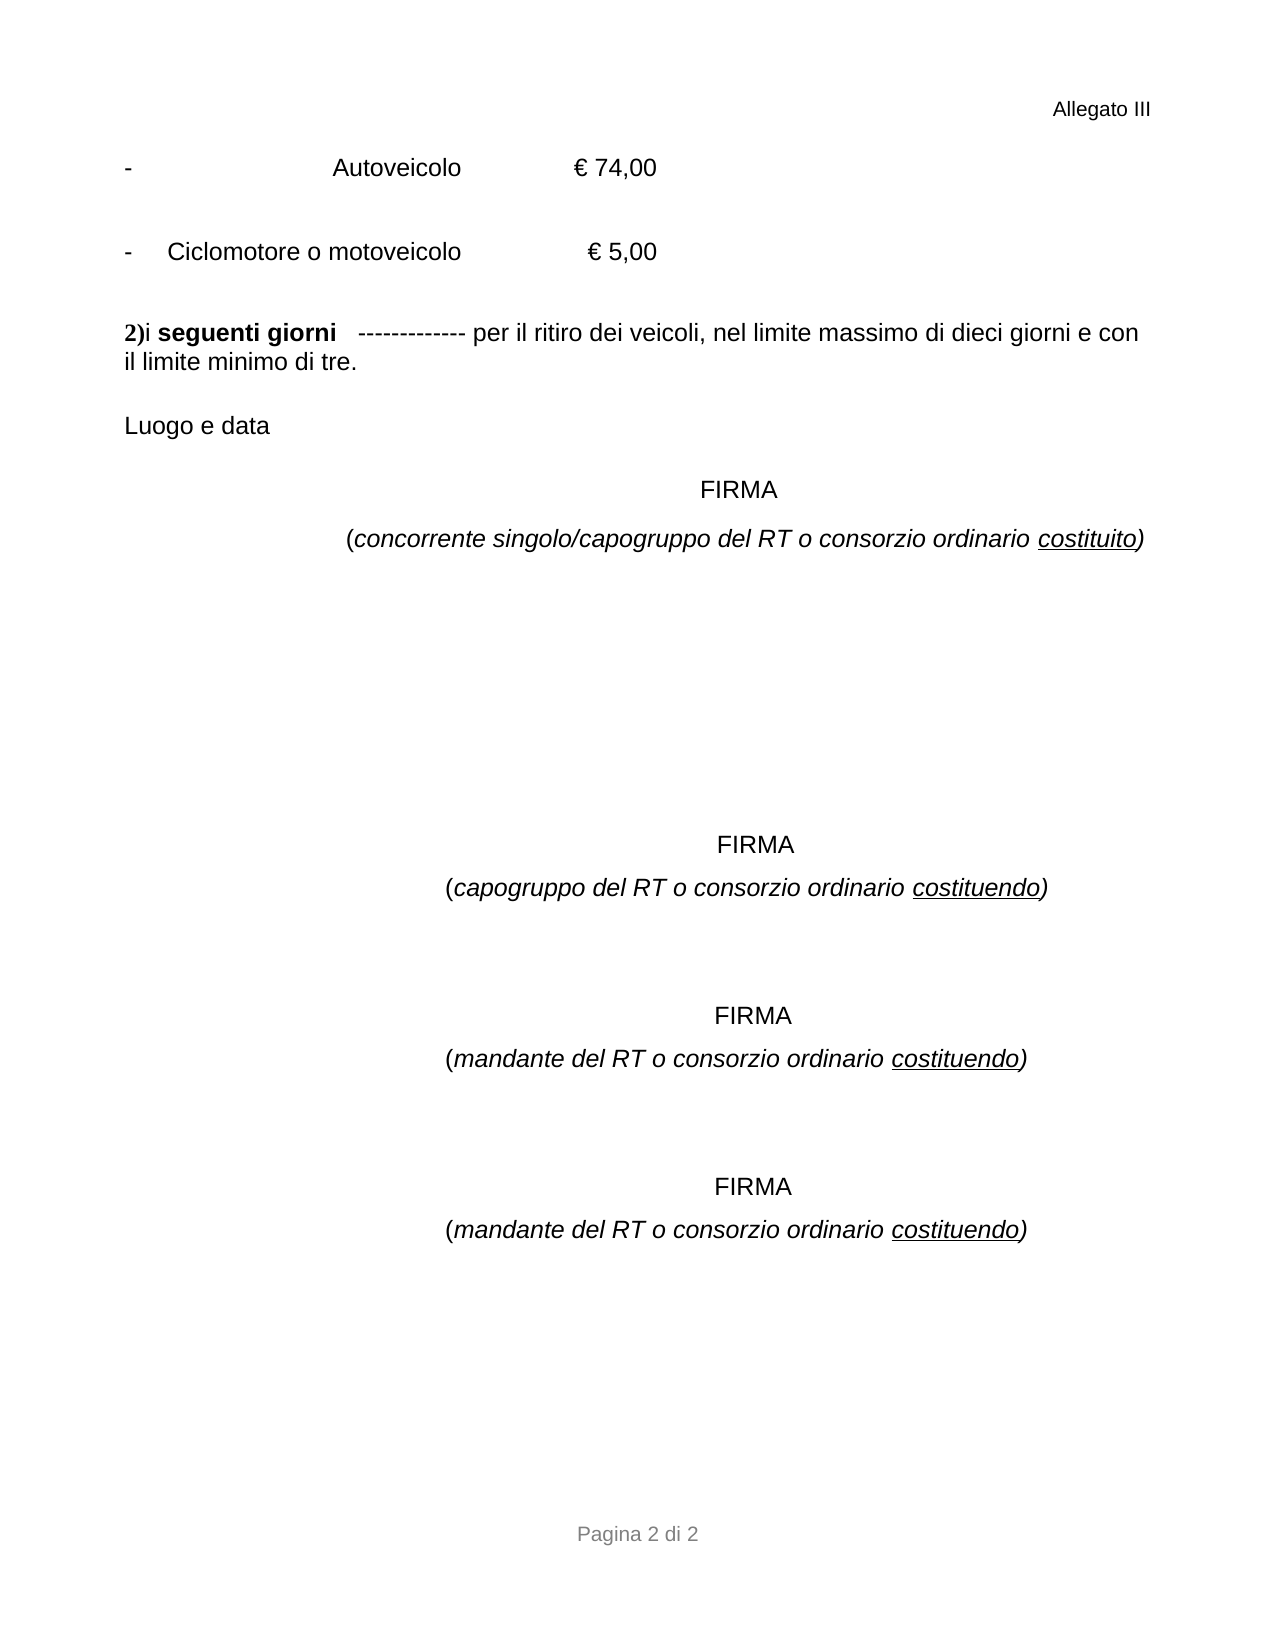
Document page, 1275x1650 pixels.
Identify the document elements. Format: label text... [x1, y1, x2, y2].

text FIRMA [405, 475, 1151, 503]
text FIRMA (capogruppo del RT o consorzio ordinario costituendo) [124, 830, 1151, 902]
text (concorrente singolo/capogruppo del RT o consorzio ordinario costituito) [346, 524, 1151, 553]
text FIRMA (mandante del RT o consorzio ordinario costituendo) [124, 1001, 1151, 1073]
list Ciclomotore o motoveicolo € 5,00 [124, 234, 1142, 268]
list i seguenti giorni ------------- per il ritiro dei veicoli, nel limite massimo di dieci giorni e con il limite minimo di tre. [124, 318, 1142, 375]
text Luogo e data [124, 411, 1151, 439]
text FIRMA (mandante del RT o consorzio ordinario costituendo) [124, 1172, 1151, 1244]
list Autoveicolo € 74,00 [124, 149, 1142, 184]
